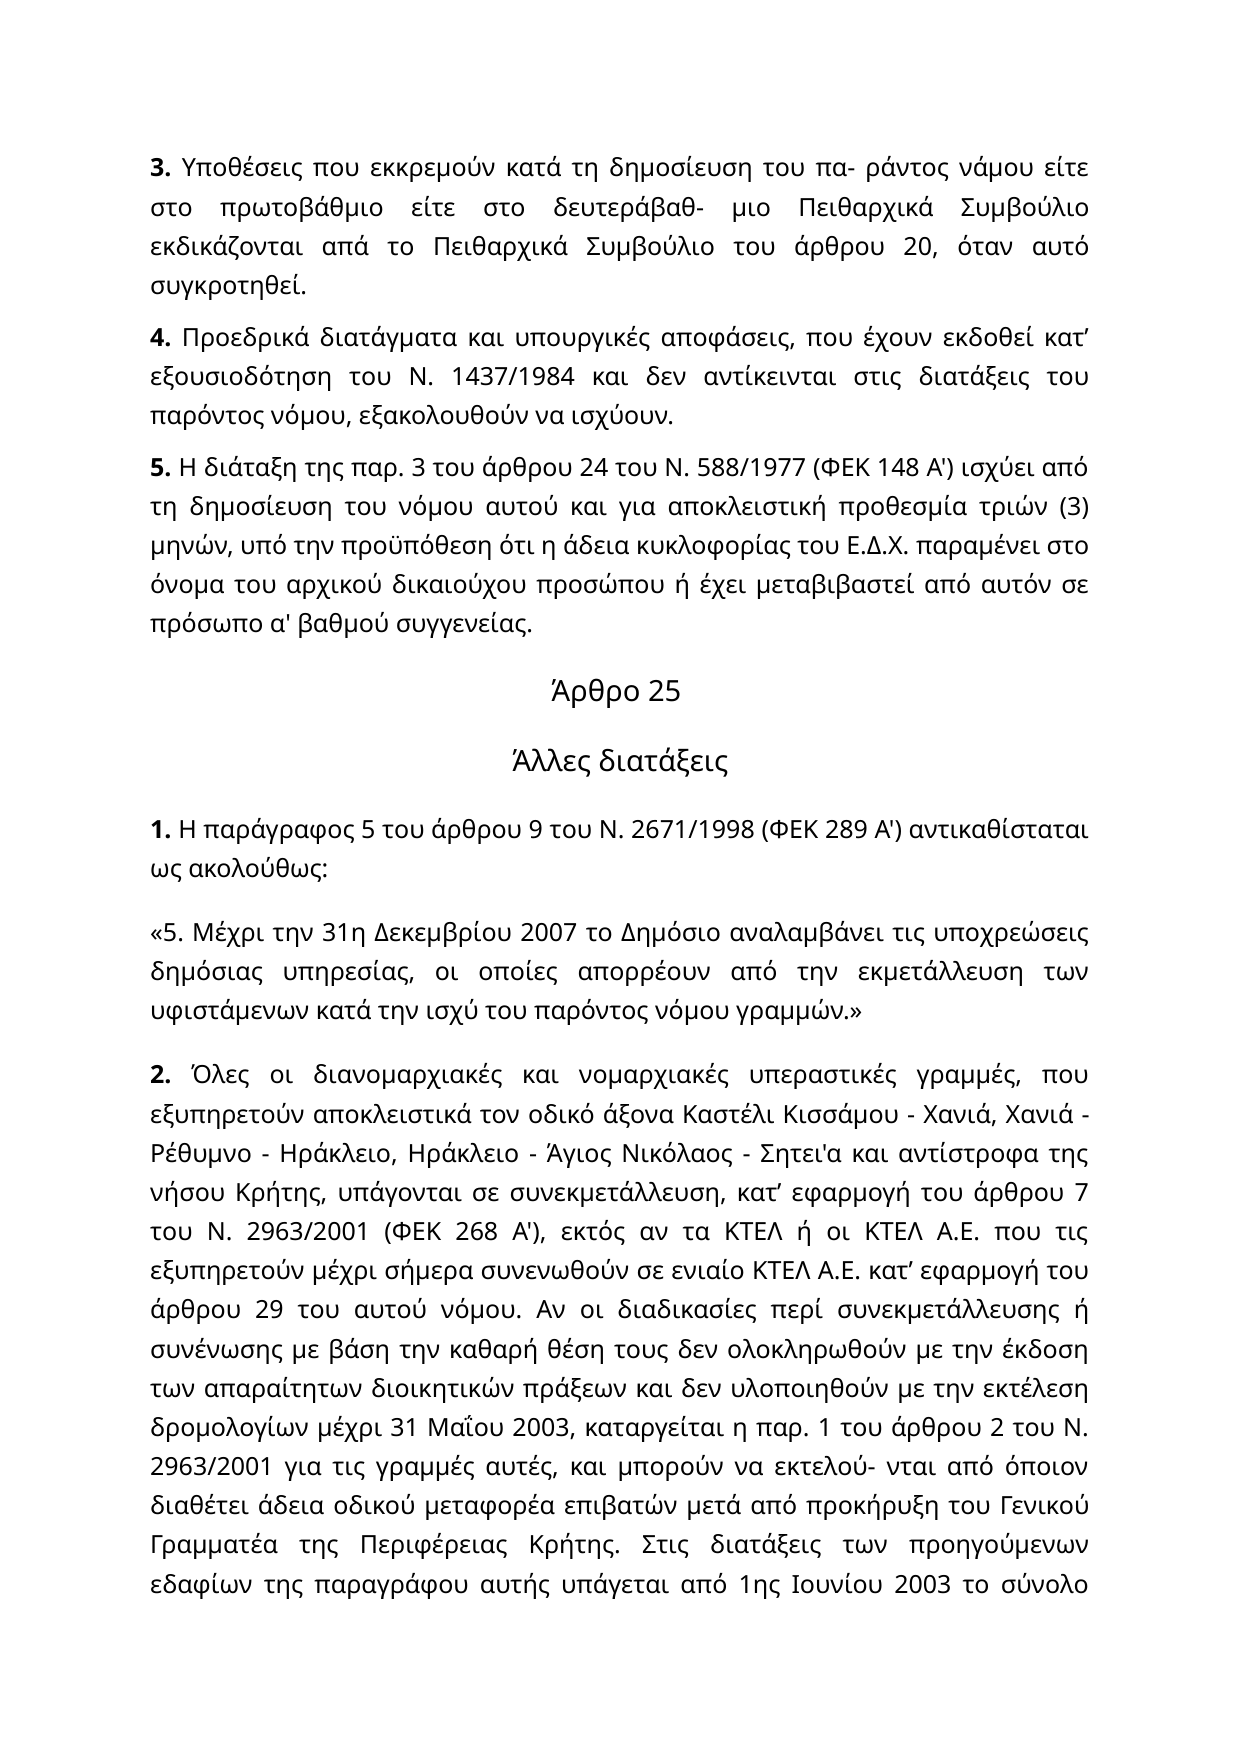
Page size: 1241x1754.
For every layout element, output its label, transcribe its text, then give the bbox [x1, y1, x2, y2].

text 2. Όλες οι διανομαρχιακές και νομαρχιακές υπεραστικές γραμμές, που εξυπηρετούν αποκλειστικά τον οδικό άξονα Καστέλι Κισσάμου - Χανιά, Χανιά - Ρέθυμνο - Ηράκλειο, Ηράκλειο - Άγιος Νικόλαος - Σητει'α και αντίστροφα της νήσου Κρήτης, υπάγονται σε συνεκμετάλλευση, κατ’ εφαρμογή του άρθρου 7 του Ν. 2963/2001 (ΦΕΚ 268 Α'), εκτός αν τα ΚΤΕΛ ή οι ΚΤΕΛ Α.Ε. που τις εξυπηρετούν μέχρι σήμερα συνενωθούν σε ενιαίο ΚΤΕΛ Α.Ε. κατ’ εφαρμογή του άρθρου 29 του αυτού νόμου. Αν οι διαδικασίες περί συνεκμετάλλευσης ή συνένωσης με βάση την καθαρή θέση τους δεν ολοκληρωθούν με την έκδοση των απαραίτητων διοικητικών πράξεων και δεν υλοποιηθούν με την εκτέλεση δρομολογίων μέχρι 31 Μαΐου 2003, καταργείται η παρ. 1 του άρθρου 2 του Ν. 2963/2001 για τις γραμμές αυτές, και μπορούν να εκτελού- νται από όποιον διαθέτει άδεια οδικού μεταφορέα επιβατών μετά από προκήρυξη του Γενικού Γραμματέα της Περιφέρειας Κρήτης. Στις διατάξεις των προηγούμενων εδαφίων της παραγράφου αυτής υπάγεται από 1ης Ιουνίου 2003 το σύνολο [150, 1057, 1090, 1600]
text «5. Μέχρι την 31η Δεκεμβρίου 2007 το Δημόσιο αναλαμβάνει τις υποχρεώσεις δημόσιας υπηρεσίας, οι οποίες απορρέουν από την εκμετάλλευση των υφιστάμενων κατά την ισχύ του παρόντος νόμου γραμμών.» [150, 914, 1090, 1027]
text 5. Η διάταξη της παρ. 3 του άρθρου 24 του Ν. 588/1977 (ΦΕΚ 148 Α') ισχύει από τη δημοσίευση του νόμου αυτού και για αποκλειστική προθεσμία τριών (3) μηνών, υπό την προϋπόθεση ότι η άδεια κυκλοφορίας του Ε.Δ.Χ. παραμένει στο όνομα του αρχικού δικαιούχου προσώπου ή έχει μεταβιβαστεί από αυτόν σε πρόσωπο α' βαθμού συγγενείας. [150, 449, 1090, 640]
subtitle Άρθρο 25 [150, 670, 1090, 710]
subtitle Άλλες διατάξεις [150, 741, 1090, 780]
text 4. Προεδρικά διατάγματα και υπουργικές αποφάσεις, που έχουν εκδοθεί κατ’ εξουσιοδότηση του Ν. 1437/1984 και δεν αντίκεινται στις διατάξεις του παρόντος νόμου, εξακολουθούν να ισχύουν. [150, 319, 1090, 432]
text 3. Υποθέσεις που εκκρεμούν κατά τη δημοσίευση του πα- ράντος νάμου είτε στο πρωτοβάθμιο είτε στο δευτεράβαθ- μιο Πειθαρχικά Συμβούλιο εκδικάζονται απά το Πειθαρχικά Συμβούλιο του άρθρου 20, όταν αυτό συγκροτηθεί. [150, 150, 1090, 302]
text 1. Η παράγραφος 5 του άρθρου 9 του Ν. 2671/1998 (ΦΕΚ 289 Α') αντικαθίσταται ως ακολούθως: [150, 811, 1090, 884]
